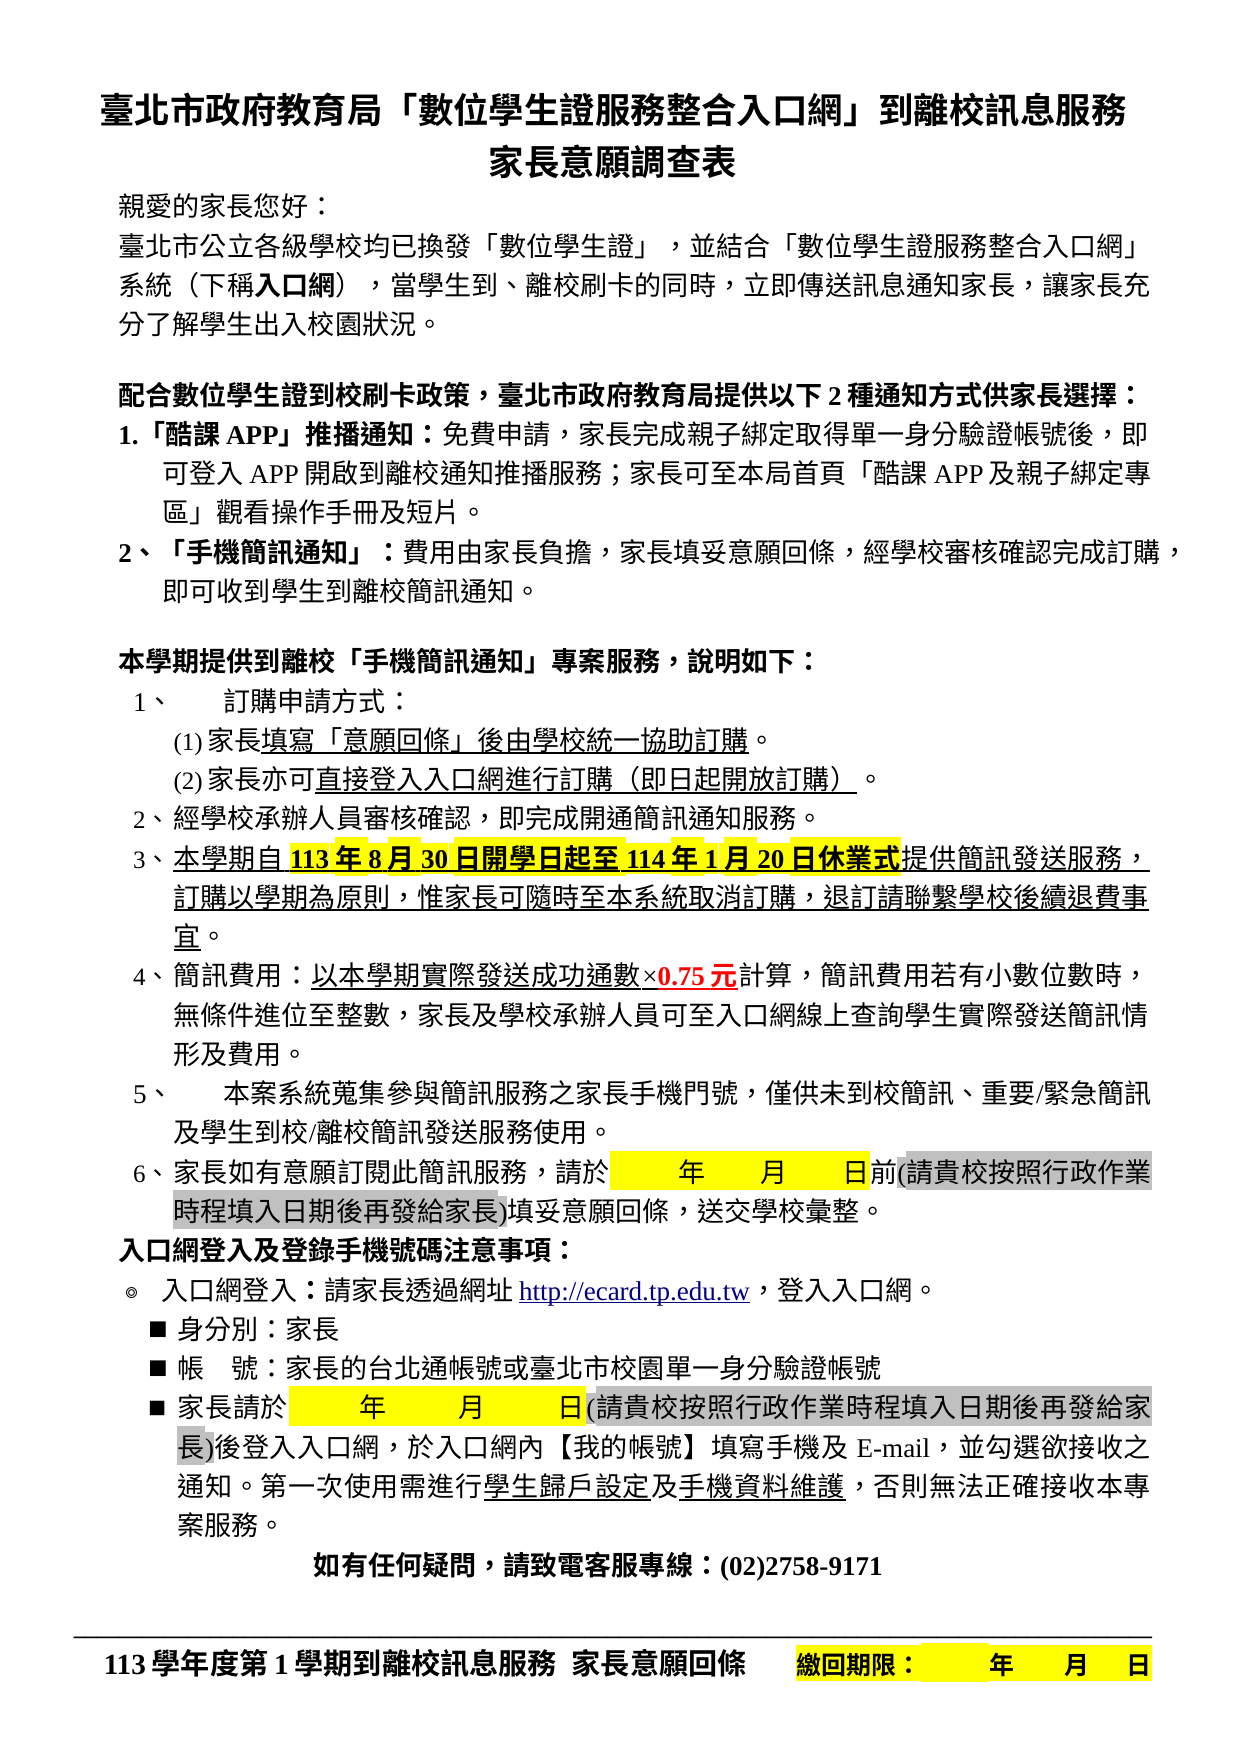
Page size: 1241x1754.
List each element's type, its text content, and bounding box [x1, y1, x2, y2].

text 113學年度第1學期到離校訊息服務 家長意願回條 繳回期限： 年 月 日 [96, 1640, 1152, 1682]
text 臺北市政府教育局「數位學生證服務整合入口網」到離校訊息服務 [74, 83, 1152, 134]
list 簡訊費用：以本學期實際發送成功通數×0.75元計算，簡訊費用若有小數位數時，無條件進位至整數，家長及學校承辦人員可至入口網線上查詢學生實際發送簡訊情形及費用。 [133, 954, 1152, 1072]
list 身分別：家長 [148, 1308, 1152, 1347]
text 家長意願調查表 [74, 134, 1152, 185]
list 帳 號：家長的台北通帳號或臺北市校園單一身分驗證帳號 [148, 1347, 1152, 1386]
list 經學校承辦人員審核確認，即完成開通簡訊通知服務。 [133, 797, 1152, 837]
text 2、「手機簡訊通知」：費用由家長負擔，家長填妥意願回條，經學校審核確認完成訂購，即可收到學生到離校簡訊通知。 [118, 531, 1181, 609]
text 臺北市公立各級學校均已換發「數位學生證」，並結合「數位學生證服務整合入口網」系統（下稱入口網），當學生到、離校刷卡的同時，立即傳送訊息通知家長，讓家長充分了解學生出入校園狀況。 [118, 224, 1152, 342]
text 如有任何疑問，請致電客服專線：(02)2758-9171 [74, 1543, 1122, 1583]
text 本學期提供到離校「手機簡訊通知」專案服務，說明如下： [118, 640, 1152, 679]
list 本案系統蒐集參與簡訊服務之家長手機門號，僅供未到校簡訊、重要/緊急簡訊及學生到校/離校簡訊發送服務使用。 [133, 1072, 1152, 1151]
list 入口網登入：請家長透過網址http://ecard.tp.edu.tw，登入入口網。 [124, 1268, 1152, 1308]
list 家長亦可直接登入入口網進行訂購（即日起開放訂購）。 [173, 758, 1152, 797]
list 訂購申請方式： [133, 679, 1152, 719]
text 配合數位學生證到校刷卡政策，臺北市政府教育局提供以下2種通知方式供家長選擇： [118, 373, 1152, 413]
list 家長請於 年 月 日(請貴校按照行政作業時程填入日期後再發給家長)後登入入口網，於入口網內【我的帳號】填寫手機及E-mail，並勾選欲接收之通知。第一次使用需進行學生歸戶設定及手機資料維護，否則無法正確接收本專案服務。 [148, 1386, 1152, 1543]
text 親愛的家長您好： [118, 185, 1152, 224]
text 1.「酷課APP」推播通知：免費申請，家長完成親子綁定取得單一身分驗證帳號後，即可登入APP開啟到離校通知推播服務；家長可至本局首頁「酷課APP及親子綁定專區」觀看操作手冊及短片。 [118, 413, 1152, 531]
list 家長填寫「意願回條」後由學校統一協助訂購。 [173, 719, 1152, 758]
text 入口網登入及登錄手機號碼注意事項： [118, 1229, 1152, 1268]
list 本學期自113年8月30日開學日起至114年1月20日休業式提供簡訊發送服務，訂購以學期為原則，惟家長可隨時至本系統取消訂購，退訂請聯繫學校後續退費事宜。 [133, 837, 1152, 954]
list 家長如有意願訂閱此簡訊服務，請於 年 月 日前(請貴校按照行政作業時程填入日期後再發給家長)填妥意願回條，送交學校彙整。 [133, 1151, 1152, 1229]
